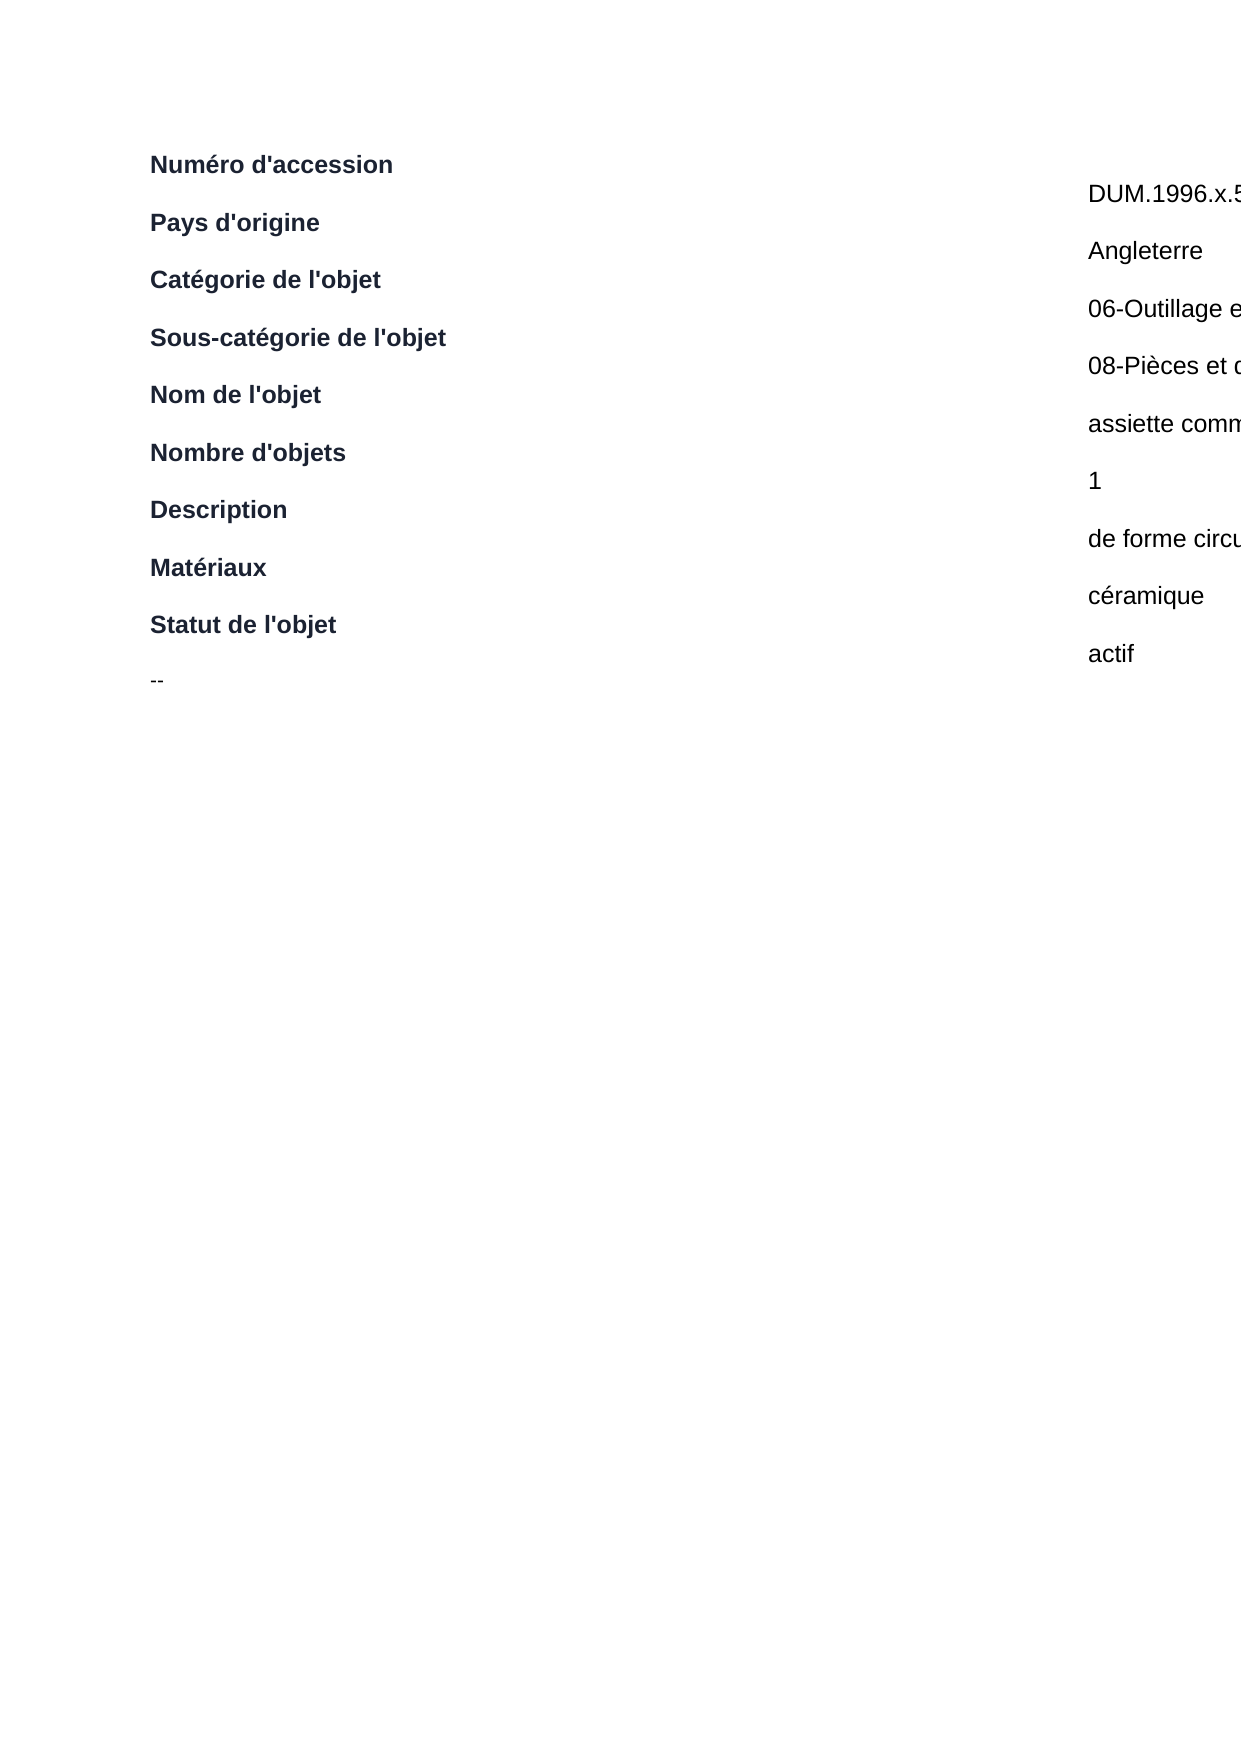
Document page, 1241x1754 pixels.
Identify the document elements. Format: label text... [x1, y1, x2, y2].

text Description [150, 495, 1090, 524]
text Pays d'origine [150, 207, 1090, 236]
text DUM.1996.x.598 [1088, 179, 1240, 207]
text 06-Outillage et équipement pour la communication [1088, 294, 1240, 322]
text Nom de l'objet [150, 380, 1090, 409]
text Angleterre [1088, 236, 1240, 265]
text 08-Pièces et documents [1088, 351, 1240, 380]
text Matériaux [150, 552, 1090, 581]
text 1 [1088, 466, 1240, 495]
text de forme circulaire; décorations linéaires et florales et inscriptions de couleur blanc, brun, bleu [1088, 524, 1240, 552]
text Sous-catégorie de l'objet [150, 322, 1090, 351]
text céramique [1088, 581, 1240, 610]
text Numéro d'accession [150, 150, 1090, 179]
text actif [1088, 639, 1240, 667]
text Nombre d'objets [150, 437, 1090, 466]
text -- [150, 667, 1090, 691]
text Catégorie de l'objet [150, 265, 1090, 294]
text assiette commémorative [1088, 409, 1240, 437]
text Statut de l'objet [150, 610, 1090, 639]
